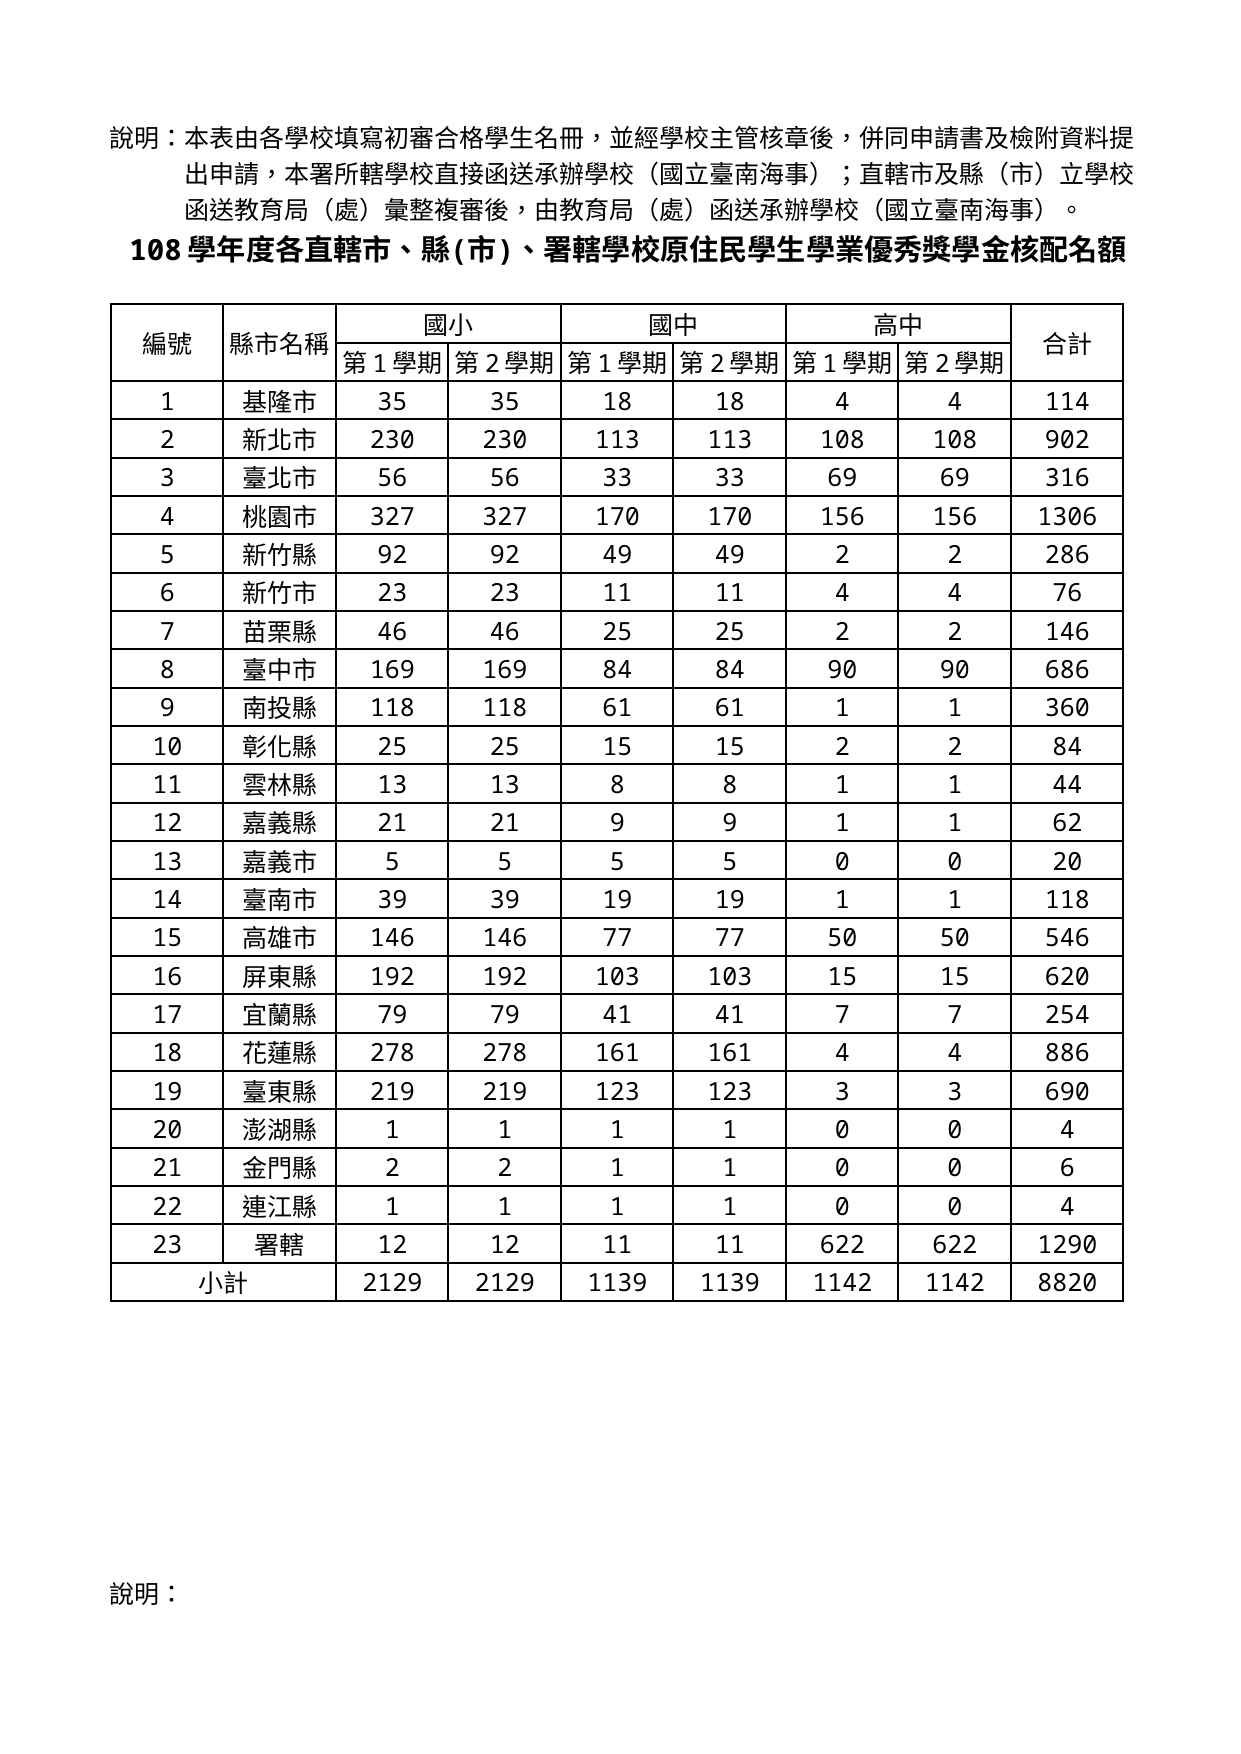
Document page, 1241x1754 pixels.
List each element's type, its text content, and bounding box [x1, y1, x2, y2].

table_cell 1290 [1012, 1225, 1122, 1262]
table_cell 360 [1012, 689, 1122, 725]
table_cell 4 [1012, 1110, 1122, 1147]
table_cell 7 [787, 995, 897, 1032]
table_cell 臺東縣 [224, 1072, 335, 1108]
table_cell 9 [674, 804, 785, 840]
table_cell 49 [674, 535, 785, 572]
table_cell 327 [449, 497, 560, 533]
table_cell 1 [787, 880, 897, 917]
table_cell 花蓮縣 [224, 1034, 335, 1070]
table_cell 316 [1012, 459, 1122, 495]
table_cell 25 [674, 612, 785, 648]
table_cell 18 [112, 1034, 222, 1070]
table_cell 39 [449, 880, 560, 917]
table_cell 1 [449, 1187, 560, 1223]
table_cell 327 [337, 497, 447, 533]
table_cell 113 [562, 420, 672, 457]
table_cell 123 [562, 1072, 672, 1108]
table_cell 170 [674, 497, 785, 533]
table_cell 第2學期 [899, 344, 1010, 380]
table_cell 13 [337, 765, 447, 802]
table_cell 12 [337, 1225, 447, 1262]
table_cell 0 [899, 1187, 1010, 1223]
text 說明： [109, 1574, 1146, 1611]
table_cell 0 [787, 1149, 897, 1185]
table_cell 2129 [449, 1264, 560, 1300]
table_cell 33 [674, 459, 785, 495]
table_cell 連江縣 [224, 1187, 335, 1223]
table_cell 23 [112, 1225, 222, 1262]
table_cell 13 [112, 842, 222, 878]
table_cell 690 [1012, 1072, 1122, 1108]
table_cell 230 [337, 420, 447, 457]
table_cell 20 [112, 1110, 222, 1147]
table_cell 170 [562, 497, 672, 533]
table_cell 1 [449, 1110, 560, 1147]
table_cell 16 [112, 957, 222, 993]
table_cell 169 [449, 650, 560, 687]
table_cell 臺北市 [224, 459, 335, 495]
table_cell 146 [337, 919, 447, 955]
table_cell 0 [787, 1110, 897, 1147]
table_cell 69 [787, 459, 897, 495]
table_cell 7 [899, 995, 1010, 1032]
table_cell 6 [112, 574, 222, 610]
table_cell 230 [449, 420, 560, 457]
table_cell 169 [337, 650, 447, 687]
table_cell 1 [899, 880, 1010, 917]
table_cell 90 [899, 650, 1010, 687]
table_cell 161 [562, 1034, 672, 1070]
table_cell 161 [674, 1034, 785, 1070]
table_cell 0 [787, 842, 897, 878]
table_cell 11 [674, 574, 785, 610]
table_cell 2 [899, 727, 1010, 763]
table_header 高中 [787, 305, 1010, 342]
table_cell 1 [787, 689, 897, 725]
table_cell 46 [337, 612, 447, 648]
table_cell 902 [1012, 420, 1122, 457]
table_cell 苗栗縣 [224, 612, 335, 648]
table_cell 18 [562, 382, 672, 418]
table_cell 113 [674, 420, 785, 457]
table_cell 4 [787, 574, 897, 610]
table_cell 192 [449, 957, 560, 993]
table_cell 2 [899, 535, 1010, 572]
table_cell 2 [787, 727, 897, 763]
table_cell 嘉義市 [224, 842, 335, 878]
table_cell 2129 [337, 1264, 447, 1300]
table_cell 1 [674, 1187, 785, 1223]
table_cell 15 [112, 919, 222, 955]
table_cell 第1學期 [337, 344, 447, 380]
table_cell 546 [1012, 919, 1122, 955]
table_cell 192 [337, 957, 447, 993]
table_header 合計 [1012, 305, 1122, 380]
table_cell 4 [112, 497, 222, 533]
table_cell 56 [449, 459, 560, 495]
table_cell 0 [787, 1187, 897, 1223]
table_cell 108 [899, 420, 1010, 457]
table_cell 9 [112, 689, 222, 725]
table_cell 35 [337, 382, 447, 418]
table_cell 156 [899, 497, 1010, 533]
table_cell 41 [674, 995, 785, 1032]
table_cell 14 [112, 880, 222, 917]
table_cell 1 [337, 1110, 447, 1147]
table_cell 0 [899, 1110, 1010, 1147]
table_cell 19 [674, 880, 785, 917]
table_cell 25 [562, 612, 672, 648]
table_cell 108 [787, 420, 897, 457]
table_cell 1 [562, 1149, 672, 1185]
table_cell 2 [899, 612, 1010, 648]
table_cell 2 [337, 1149, 447, 1185]
table_cell 15 [674, 727, 785, 763]
table_header 國中 [562, 305, 785, 342]
table_cell 5 [562, 842, 672, 878]
table_cell 114 [1012, 382, 1122, 418]
table_header 縣市名稱 [224, 305, 335, 380]
table_cell 84 [562, 650, 672, 687]
table_cell 15 [899, 957, 1010, 993]
table_cell 33 [562, 459, 672, 495]
table_cell 219 [449, 1072, 560, 1108]
table_cell 5 [674, 842, 785, 878]
table_cell 8 [674, 765, 785, 802]
table_cell 39 [337, 880, 447, 917]
table_cell 25 [449, 727, 560, 763]
table_cell 小計 [112, 1264, 335, 1300]
table_cell 103 [674, 957, 785, 993]
table_cell 新北市 [224, 420, 335, 457]
table_cell 23 [449, 574, 560, 610]
table_cell 11 [562, 1225, 672, 1262]
table_cell 2 [449, 1149, 560, 1185]
text 說明：本表由各學校填寫初審合格學生名冊，並經學校主管核章後，併同申請書及檢附資料提出申請，本署所轄學校直接函送承辦學校（國立臺南海事）；直轄市及縣（市）立學校函送教育局（處）彙整複審後，由教育局（處）函送承辦學校（國立臺南海事）。 [109, 118, 1146, 227]
table_cell 4 [899, 382, 1010, 418]
table_cell 12 [112, 804, 222, 840]
table_cell 3 [787, 1072, 897, 1108]
table_cell 118 [337, 689, 447, 725]
table_cell 90 [787, 650, 897, 687]
table_cell 146 [449, 919, 560, 955]
text 108學年度各直轄市、縣(市)、署轄學校原住民學生學業優秀獎學金核配名額 [109, 227, 1146, 269]
table_cell 8 [112, 650, 222, 687]
table_cell 156 [787, 497, 897, 533]
table_cell 49 [562, 535, 672, 572]
table_cell 彰化縣 [224, 727, 335, 763]
table_cell 15 [787, 957, 897, 993]
table_cell 92 [449, 535, 560, 572]
table_cell 622 [787, 1225, 897, 1262]
table_cell 嘉義縣 [224, 804, 335, 840]
table_cell 屏東縣 [224, 957, 335, 993]
table_cell 7 [112, 612, 222, 648]
table_cell 1 [562, 1187, 672, 1223]
table_cell 南投縣 [224, 689, 335, 725]
table_cell 79 [449, 995, 560, 1032]
table_cell 50 [899, 919, 1010, 955]
table_cell 1 [112, 382, 222, 418]
table_cell 雲林縣 [224, 765, 335, 802]
table_cell 臺中市 [224, 650, 335, 687]
table_cell 5 [112, 535, 222, 572]
table_cell 6 [1012, 1149, 1122, 1185]
table_cell 1 [337, 1187, 447, 1223]
table_cell 金門縣 [224, 1149, 335, 1185]
table_cell 新竹市 [224, 574, 335, 610]
table_cell 4 [787, 1034, 897, 1070]
table_cell 118 [1012, 880, 1122, 917]
table_cell 1 [562, 1110, 672, 1147]
table_cell 第2學期 [449, 344, 560, 380]
table_cell 886 [1012, 1034, 1122, 1070]
table_cell 宜蘭縣 [224, 995, 335, 1032]
table_cell 5 [337, 842, 447, 878]
table_cell 4 [1012, 1187, 1122, 1223]
table_cell 79 [337, 995, 447, 1032]
table_cell 254 [1012, 995, 1122, 1032]
table_cell 278 [337, 1034, 447, 1070]
table_cell 118 [449, 689, 560, 725]
table_cell 77 [562, 919, 672, 955]
table_cell 19 [562, 880, 672, 917]
table_header 編號 [112, 305, 222, 380]
table_cell 278 [449, 1034, 560, 1070]
table_cell 10 [112, 727, 222, 763]
table_cell 50 [787, 919, 897, 955]
table_cell 新竹縣 [224, 535, 335, 572]
table_cell 686 [1012, 650, 1122, 687]
table_cell 1 [787, 804, 897, 840]
table_cell 9 [562, 804, 672, 840]
table_cell 84 [1012, 727, 1122, 763]
table_cell 1 [674, 1110, 785, 1147]
table_header 國小 [337, 305, 560, 342]
table_cell 77 [674, 919, 785, 955]
table_cell 第1學期 [562, 344, 672, 380]
table_cell 1306 [1012, 497, 1122, 533]
table_cell 1 [787, 765, 897, 802]
table_cell 0 [899, 842, 1010, 878]
table_cell 35 [449, 382, 560, 418]
table_cell 19 [112, 1072, 222, 1108]
table_cell 4 [899, 574, 1010, 610]
table_cell 4 [787, 382, 897, 418]
table_cell 23 [337, 574, 447, 610]
table_cell 61 [562, 689, 672, 725]
table_cell 21 [112, 1149, 222, 1185]
table_cell 0 [899, 1149, 1010, 1185]
table_cell 2 [787, 535, 897, 572]
table_cell 臺南市 [224, 880, 335, 917]
table_cell 1142 [899, 1264, 1010, 1300]
table_cell 22 [112, 1187, 222, 1223]
table_cell 13 [449, 765, 560, 802]
table_cell 1139 [674, 1264, 785, 1300]
table_cell 17 [112, 995, 222, 1032]
table_cell 286 [1012, 535, 1122, 572]
table_cell 5 [449, 842, 560, 878]
table_cell 8820 [1012, 1264, 1122, 1300]
table_cell 第1學期 [787, 344, 897, 380]
table_cell 21 [449, 804, 560, 840]
table_cell 3 [899, 1072, 1010, 1108]
table_cell 103 [562, 957, 672, 993]
table_cell 第2學期 [674, 344, 785, 380]
table_cell 20 [1012, 842, 1122, 878]
table_cell 84 [674, 650, 785, 687]
table_cell 69 [899, 459, 1010, 495]
table_cell 1 [899, 804, 1010, 840]
table_cell 76 [1012, 574, 1122, 610]
table_cell 4 [899, 1034, 1010, 1070]
table_cell 11 [112, 765, 222, 802]
table_cell 219 [337, 1072, 447, 1108]
table_cell 25 [337, 727, 447, 763]
table_cell 620 [1012, 957, 1122, 993]
table_cell 622 [899, 1225, 1010, 1262]
table_cell 1139 [562, 1264, 672, 1300]
table_cell 56 [337, 459, 447, 495]
table_cell 21 [337, 804, 447, 840]
table_cell 2 [112, 420, 222, 457]
table_cell 146 [1012, 612, 1122, 648]
table_cell 1142 [787, 1264, 897, 1300]
table_cell 高雄市 [224, 919, 335, 955]
table_cell 12 [449, 1225, 560, 1262]
table_cell 61 [674, 689, 785, 725]
table_cell 15 [562, 727, 672, 763]
table_cell 8 [562, 765, 672, 802]
table_cell 92 [337, 535, 447, 572]
table_cell 桃園市 [224, 497, 335, 533]
table_cell 18 [674, 382, 785, 418]
table_cell 澎湖縣 [224, 1110, 335, 1147]
table_cell 44 [1012, 765, 1122, 802]
table_cell 1 [674, 1149, 785, 1185]
table_cell 62 [1012, 804, 1122, 840]
table_cell 46 [449, 612, 560, 648]
table_cell 41 [562, 995, 672, 1032]
table_cell 3 [112, 459, 222, 495]
table_cell 11 [562, 574, 672, 610]
table_cell 1 [899, 765, 1010, 802]
table_cell 2 [787, 612, 897, 648]
table_cell 基隆市 [224, 382, 335, 418]
table_cell 1 [899, 689, 1010, 725]
table_cell 11 [674, 1225, 785, 1262]
table_cell 123 [674, 1072, 785, 1108]
table_cell 署轄 [224, 1225, 335, 1262]
